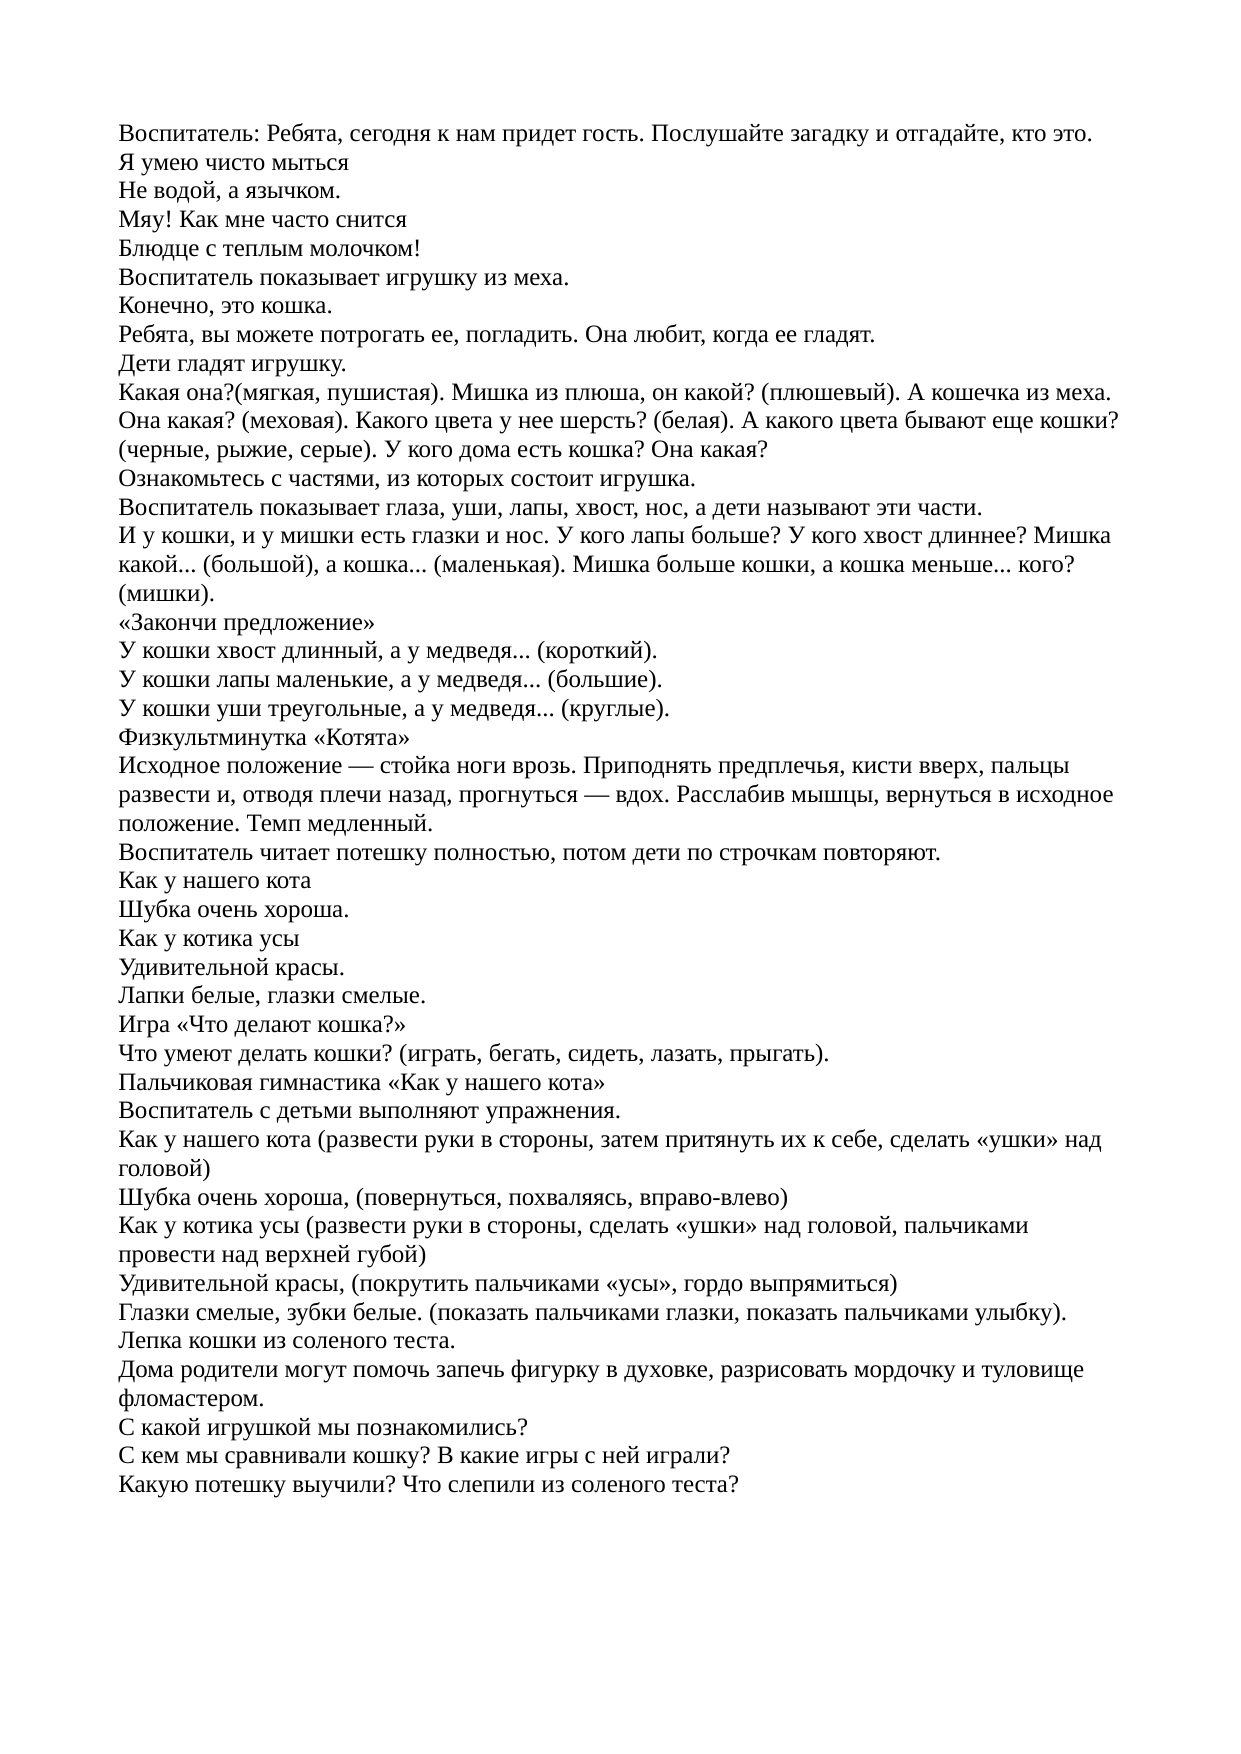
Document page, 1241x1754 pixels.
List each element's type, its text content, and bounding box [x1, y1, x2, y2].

text Воспитатель показывает игрушку из меха. [118, 262, 1122, 291]
text У кошки уши треугольные, а у медведя... (круглые). [118, 693, 1122, 722]
text Воспитатель: Ребята, сегодня к нам придет гость. Послушайте загадку и отгадайте, кто это. [118, 118, 1122, 147]
text Ознакомьтесь с частями, из которых состоит игрушка. [118, 463, 1122, 492]
text С какой игрушкой мы познакомились? [118, 1412, 1122, 1441]
text Как у нашего кота (развести руки в стороны, затем притянуть их к себе, сделать «ушки» над головой) [118, 1124, 1122, 1182]
text Как у нашего кота [118, 866, 1122, 894]
text Не водой, а язычком. [118, 176, 1122, 204]
text Удивительной красы, (покрутить пальчиками «усы», гордо выпрямиться) [118, 1268, 1122, 1297]
text Удивительной красы. [118, 952, 1122, 981]
text Воспитатель показывает глаза, уши, лапы, хвост, нос, а дети называют эти части. [118, 492, 1122, 521]
text Пальчиковая гимнастика «Как у нашего кота» [118, 1067, 1122, 1096]
text Воспитатель с детьми выполняют упражнения. [118, 1096, 1122, 1124]
text Какую потешку выучили? Что слепили из соленого теста? [118, 1469, 1122, 1498]
text У кошки лапы маленькие, а у медведя... (большие). [118, 664, 1122, 693]
text Лепка кошки из соленого теста. [118, 1326, 1122, 1354]
text Лапки белые, глазки смелые. [118, 981, 1122, 1009]
text Что умеют делать кошки? (играть, бегать, сидеть, лазать, прыгать). [118, 1038, 1122, 1067]
text Как у котика усы [118, 923, 1122, 952]
text Игра «Что делают кошка?» [118, 1009, 1122, 1038]
text Воспитатель читает потешку полностью, потом дети по строчкам повторяют. [118, 837, 1122, 866]
text Мяу! Как мне часто снится [118, 204, 1122, 233]
text Дети гладят игрушку. [118, 348, 1122, 377]
text «Закончи предложение» [118, 607, 1122, 636]
text Блюдце с теплым молочком! [118, 233, 1122, 262]
text Шубка очень хороша. [118, 894, 1122, 923]
text Физкультминутка «Котята» [118, 722, 1122, 751]
text С кем мы сравнивали кошку? В какие игры с ней играли? [118, 1441, 1122, 1469]
text И у кошки, и у мишки есть глазки и нос. У кого лапы больше? У кого хвост длиннее? Мишка какой... (большой), а кошка... (маленькая). Мишка больше кошки, а кошка меньше... кого? (мишки). [118, 521, 1122, 607]
text Я умею чисто мыться [118, 147, 1122, 176]
text Какая она?(мягкая, пушистая). Мишка из плюша, он какой? (плюшевый). А кошечка из меха. Она какая? (меховая). Какого цвета у нее шерсть? (белая). А какого цвета бывают еще кошки? (черные, рыжие, серые). У кого дома есть кошка? Она какая? [118, 377, 1122, 463]
text Ребята, вы можете потрогать ее, погладить. Она любит, когда ее гладят. [118, 319, 1122, 348]
text Конечно, это кошка. [118, 291, 1122, 319]
text Дома родители могут помочь запечь фигурку в духовке, разрисовать мордочку и туловище фломастером. [118, 1354, 1122, 1412]
text Исходное положение — стойка ноги врозь. Приподнять предплечья, кисти вверх, пальцы развести и, отводя плечи назад, прогнуться — вдох. Расслабив мышцы, вернуться в исходное положение. Темп медленный. [118, 751, 1122, 837]
text Как у котика усы (развести руки в стороны, сделать «ушки» над головой, пальчиками провести над верхней губой) [118, 1211, 1122, 1268]
text Глазки смелые, зубки белые. (показать пальчиками глазки, показать пальчиками улыбку). [118, 1297, 1122, 1326]
text У кошки хвост длинный, а у медведя... (короткий). [118, 636, 1122, 664]
text Шубка очень хороша, (повернуться, похваляясь, вправо-влево) [118, 1182, 1122, 1211]
